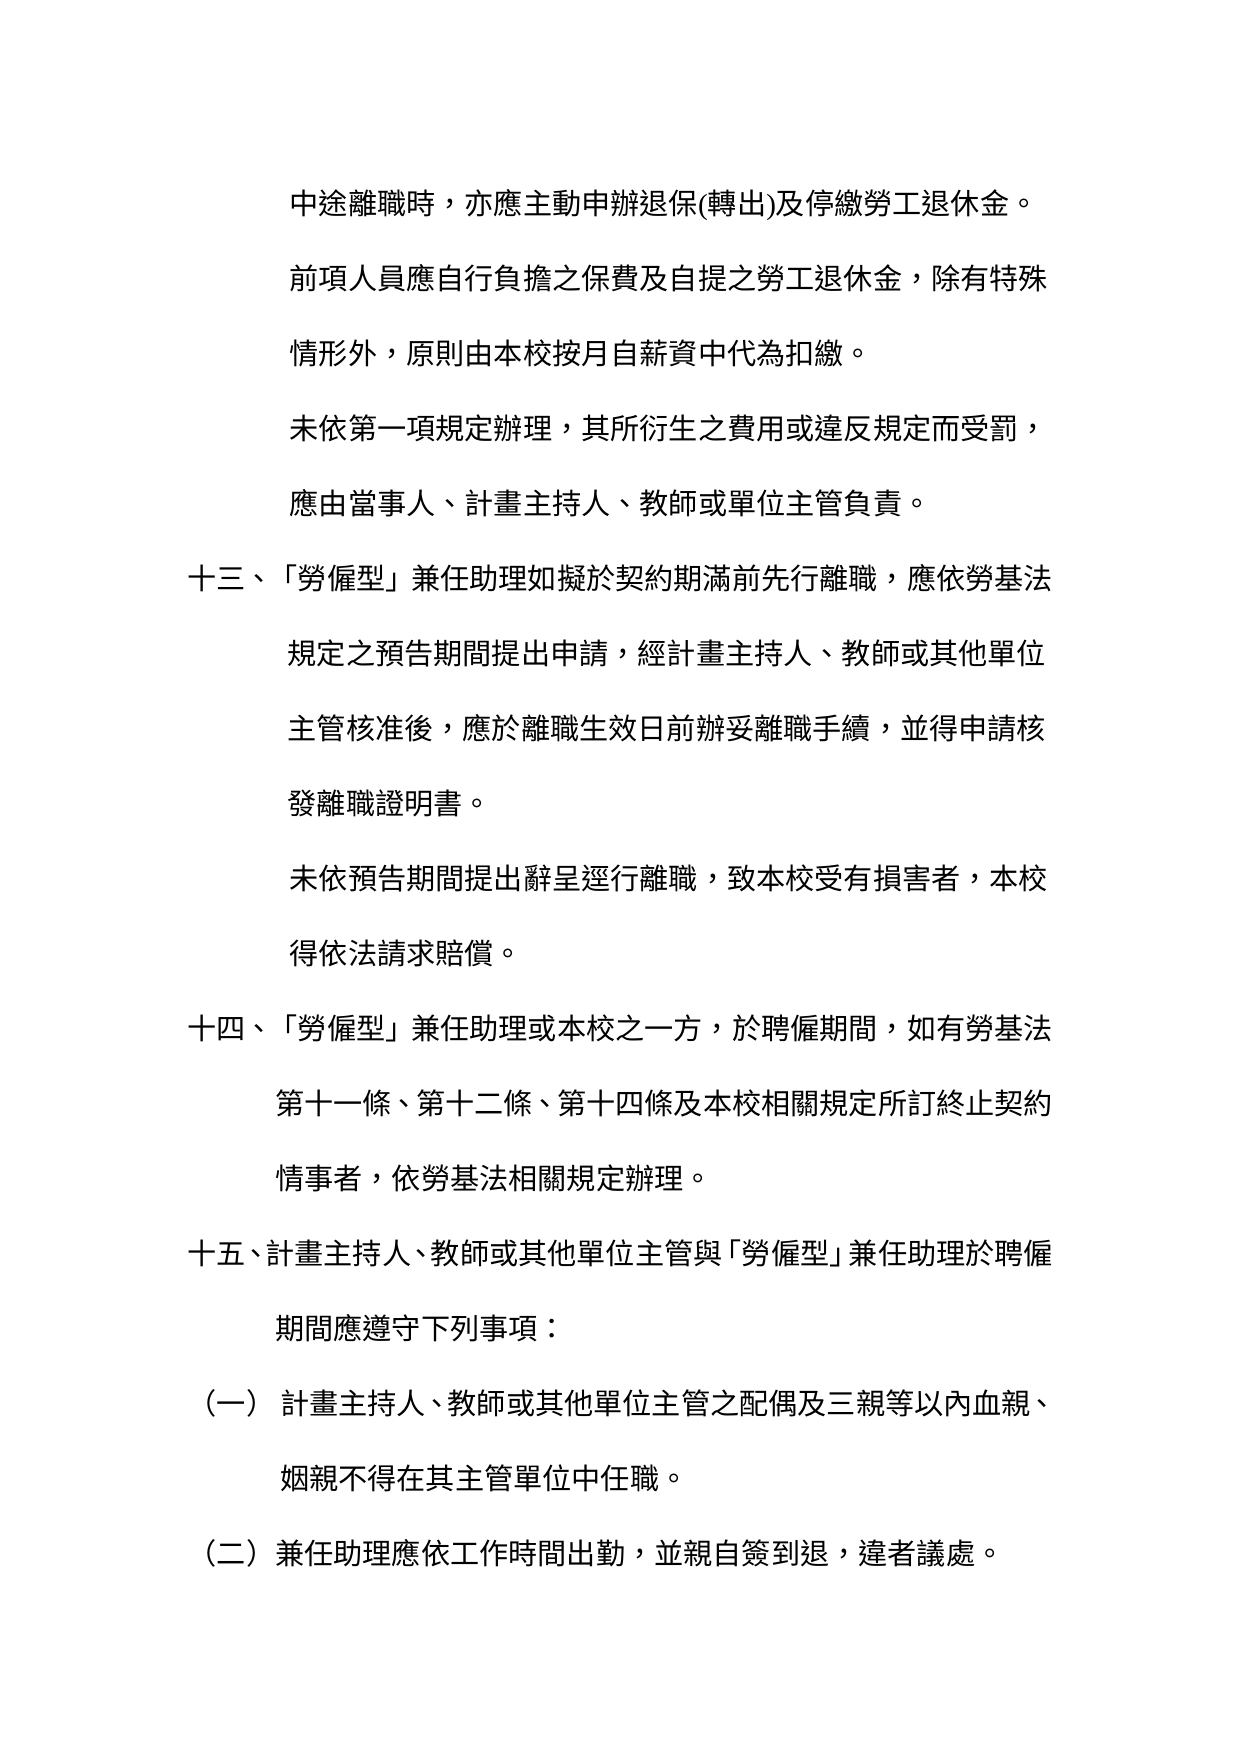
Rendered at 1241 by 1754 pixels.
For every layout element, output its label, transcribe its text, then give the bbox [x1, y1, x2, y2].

text 十四、「勞僱型」兼任助理或本校之一方，於聘僱期間，如有勞基法第十一條、第十二條、第十四條及本校相關規定所訂終止契約情事者，依勞基法相關規定辦理。 [187, 989, 1053, 1214]
text 未依預告期間提出辭呈逕行離職，致本校受有損害者，本校 [187, 839, 1053, 914]
text 前項人員應自行負擔之保費及自提之勞工退休金，除有特殊 [187, 239, 1053, 314]
text 未依第一項規定辦理，其所衍生之費用或違反規定而受罰， [187, 389, 1053, 464]
text 應由當事人、計畫主持人、教師或單位主管負責。 [187, 464, 1053, 539]
text 十五、計畫主持人、教師或其他單位主管與「勞僱型」兼任助理於聘僱期間應遵守下列事項： [187, 1214, 1053, 1364]
text （二）兼任助理應依工作時間出勤，並親自簽到退，違者議處。 [187, 1514, 1053, 1589]
text 得依法請求賠償。 [187, 914, 1053, 989]
text 規定之預告期間提出申請，經計畫主持人、教師或其他單位主管核准後，應於離職生效日前辦妥離職手續，並得申請核發離職證明書。 [287, 614, 1053, 839]
text 中途離職時，亦應主動申辦退保(轉出)及停繳勞工退休金。 [187, 164, 1053, 239]
text 情形外，原則由本校按月自薪資中代為扣繳。 [187, 314, 1053, 389]
list 計畫主持人、教師或其他單位主管之配偶及三親等以內血親、姻親不得在其主管單位中任職。 [187, 1364, 1053, 1514]
text 十三、「勞僱型」兼任助理如擬於契約期滿前先行離職，應依勞基法 [187, 539, 1053, 614]
